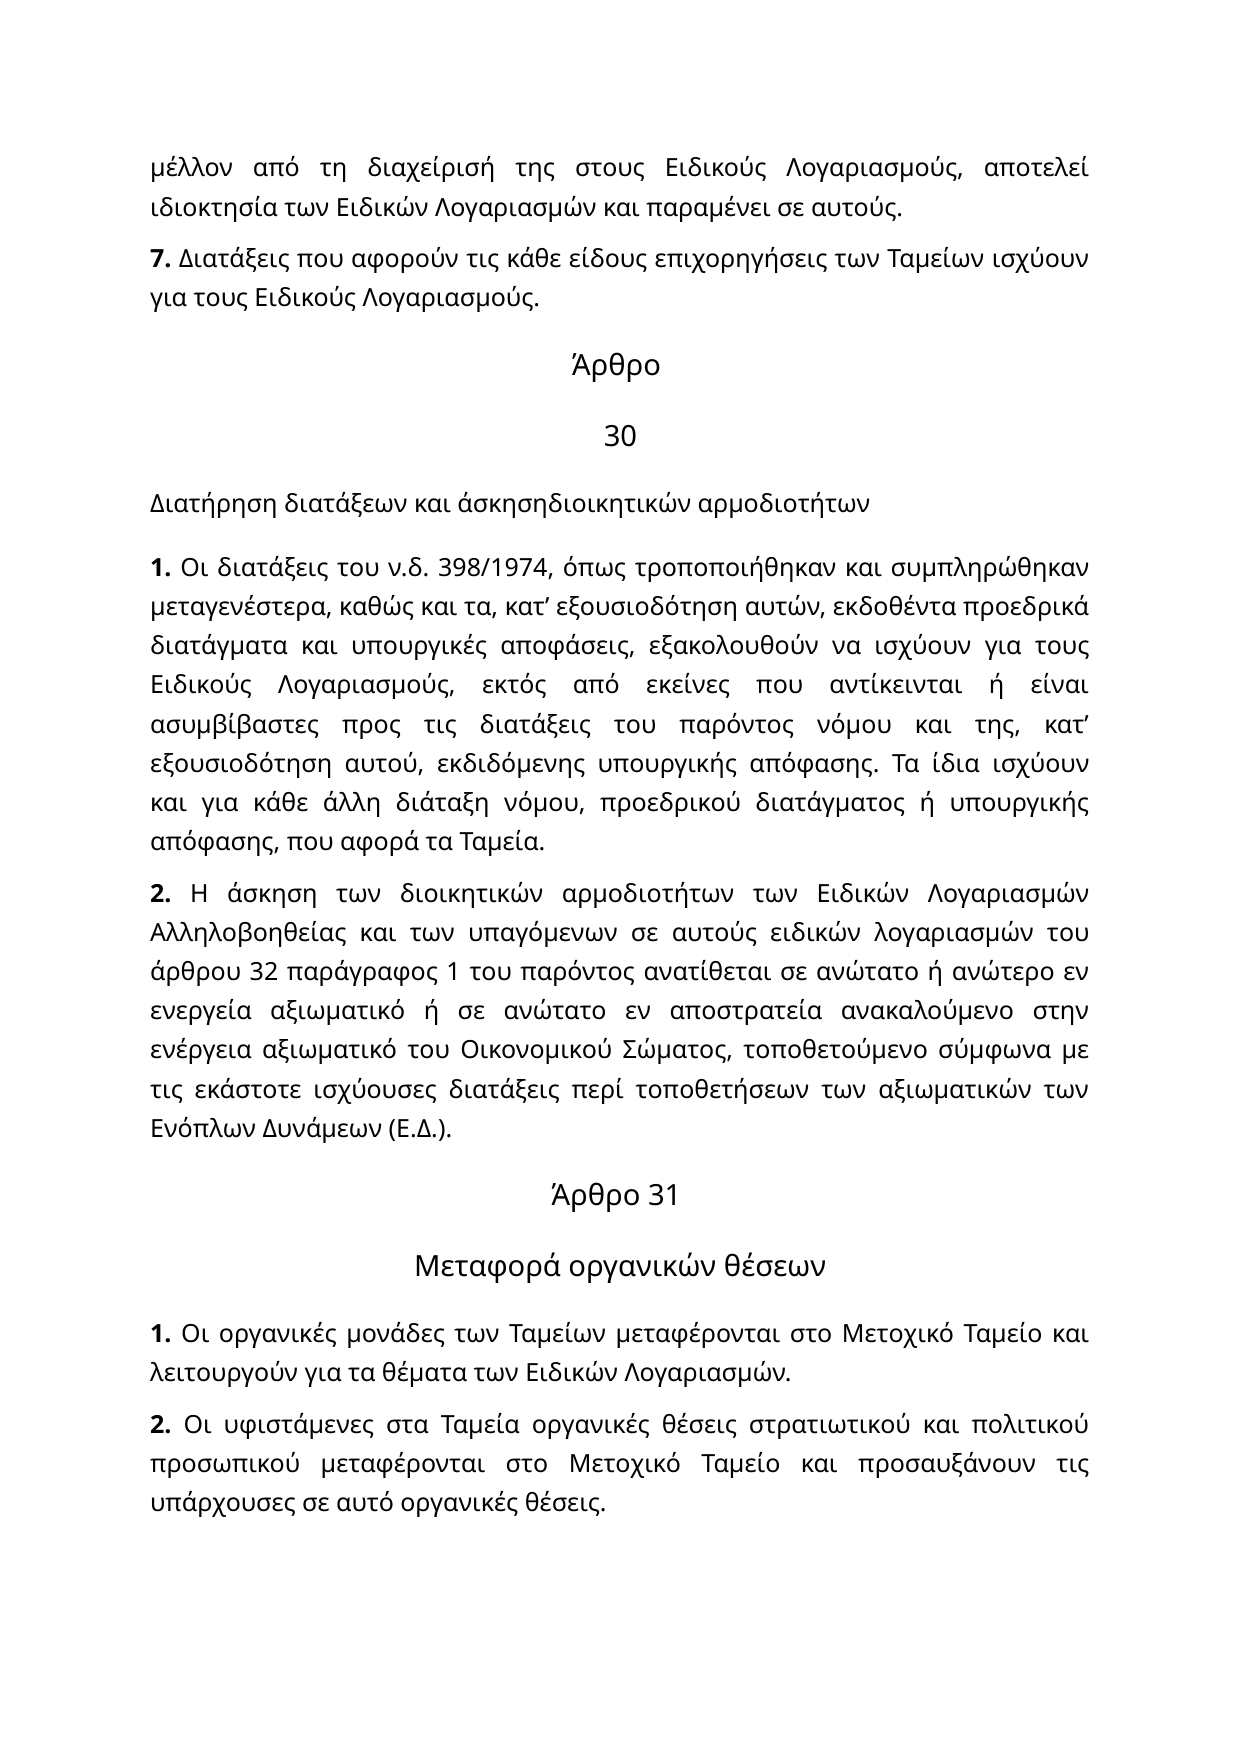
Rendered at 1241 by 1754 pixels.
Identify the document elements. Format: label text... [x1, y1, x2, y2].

subtitle Άρθρο 31 [150, 1174, 1090, 1214]
text μέλλον από τη διαχείρισή της στους Ειδικούς Λογαριασμούς, αποτελεί ιδιοκτησία των Ειδικών Λογαριασμών και παραμένει σε αυτούς. [150, 150, 1090, 223]
subtitle Άρθρο [150, 344, 1090, 384]
text Διατήρηση διατάξεων και άσκησηδιοικητικών αρμοδιοτήτων [150, 485, 1090, 519]
text 7. Διατάξεις που αφορούν τις κάθε είδους επιχορηγήσεις των Ταμείων ισχύουν για τους Ειδικούς Λογαριασμούς. [150, 241, 1090, 314]
text 2. Η άσκηση των διοικητικών αρμοδιοτήτων των Ειδικών Λογαριασμών Αλληλοβοηθείας και των υπαγόμενων σε αυτούς ειδικών λογαριασμών του άρθρου 32 παράγραφος 1 του παρόντος ανατίθεται σε ανώτατο ή ανώτερο εν ενεργεία αξιωματικό ή σε ανώτατο εν αποστρατεία ανακαλούμενο στην ενέργεια αξιωματικό του Οικονομικού Σώματος, τοποθετούμενο σύμφωνα με τις εκάστοτε ισχύουσες διατάξεις περί τοποθετήσεων των αξιωματικών των Ενόπλων Δυνάμεων (Ε.Δ.). [150, 875, 1090, 1144]
text 1. Οι οργανικές μονάδες των Ταμείων μεταφέρονται στο Μετοχικό Ταμείο και λειτουργούν για τα θέματα των Ειδικών Λογαριασμών. [150, 1316, 1090, 1389]
text 1. Οι διατάξεις του ν.δ. 398/1974, όπως τροποποιήθηκαν και συμπληρώθηκαν μεταγενέστερα, καθώς και τα, κατ’ εξουσιοδότηση αυτών, εκδοθέντα προεδρικά διατάγματα και υπουργικές αποφάσεις, εξακολουθούν να ισχύουν για τους Ειδικούς Λογαριασμούς, εκτός από εκείνες που αντίκεινται ή είναι ασυμβίβαστες προς τις διατάξεις του παρόντος νόμου και της, κατ’ εξουσιοδότηση αυτού, εκδιδόμενης υπουργικής απόφασης. Τα ίδια ισχύουν και για κάθε άλλη διάταξη νόμου, προεδρικού διατάγματος ή υπουργικής απόφασης, που αφορά τα Ταμεία. [150, 549, 1090, 858]
subtitle 30 [150, 415, 1090, 454]
text 2. Οι υφιστάμενες στα Ταμεία οργανικές θέσεις στρατιωτικού και πολιτικού προσωπικού μεταφέρονται στο Μετοχικό Ταμείο και προσαυξάνουν τις υπάρχουσες σε αυτό οργανικές θέσεις. [150, 1407, 1090, 1519]
subtitle Μεταφορά οργανικών θέσεων [150, 1245, 1090, 1285]
